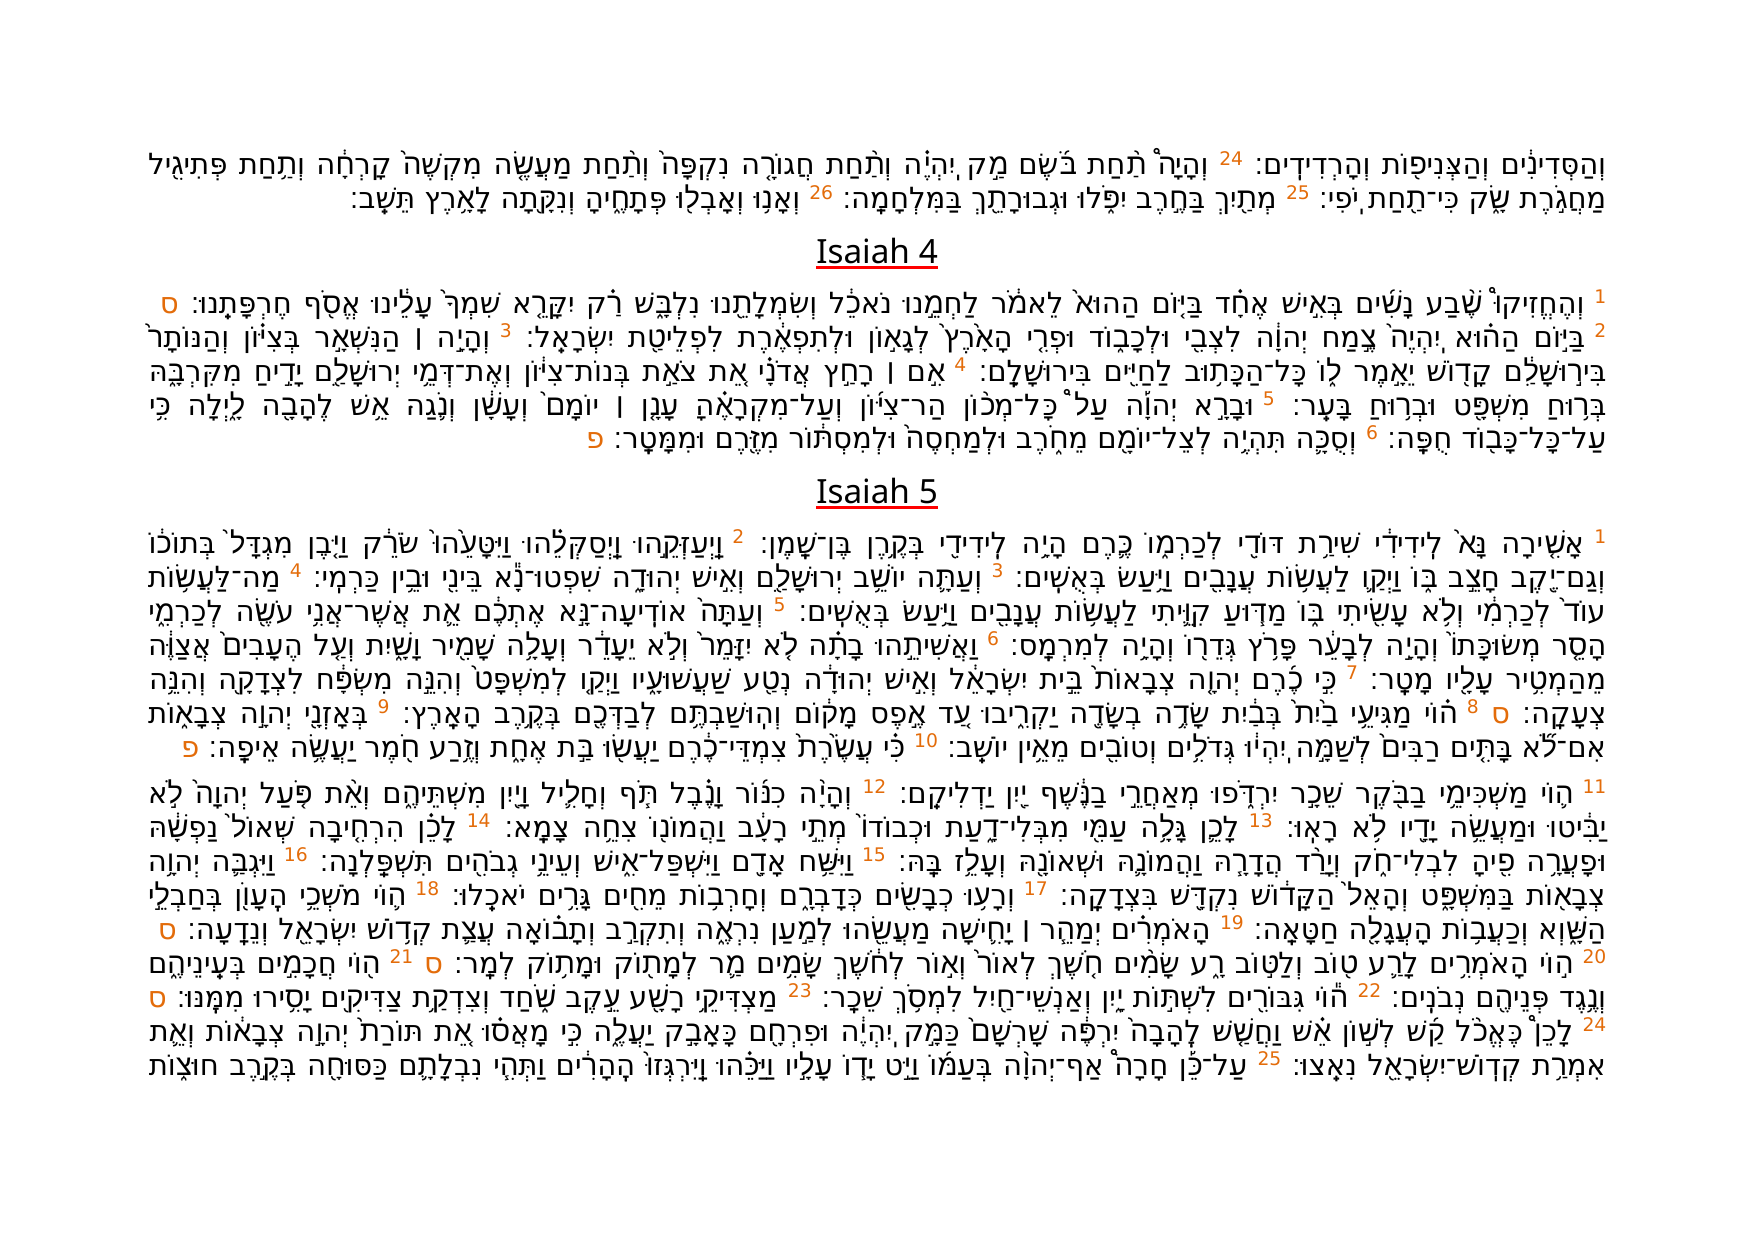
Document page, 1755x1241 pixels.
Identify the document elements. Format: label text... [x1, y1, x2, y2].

text 11 ה֛וֹי מַשְׁכִּימֵ֥י בַבֹּ֖קֶר שֵׁכָ֣ר יִרְדֹּ֑פוּ מְאַחֲרֵ֣י בַנֶּ֔שֶׁף יַ֖יִן יַדְלִיקֵֽם׃ ‬‬‬12 וְהָיָ֨ה כִנּ֜וֹר וָנֶ֗בֶל תֹּ֧ף וְחָלִ֛יל וָיַ֖יִן מִשְׁתֵּיהֶ֑ם וְאֵ֨ת פֹּ֤עַל יְהוָה֙ לֹ֣א יַבִּ֔יטוּ וּמַעֲשֵׂ֥ה יָדָ֖יו לֹ֥א רָאֽוּ׃ ‬‬‬13 לָכֵ֛ן גָּלָ֥ה עַמִּ֖י מִבְּלִי־דָ֑עַת וּכְבוֹדוֹ֙ מְתֵ֣י רָעָ֔ב וַהֲמוֹנ֖וֹ צִחֵ֥ה צָמָֽא׃ ‬‬‬14 לָכֵ֗ן הִרְחִ֤יבָה שְּׁאוֹל֙ נַפְשָׁ֔הּ וּפָעֲרָ֥ה פִ֖יהָ לִבְלִי־חֹ֑ק וְיָרַ֨ד הֲדָרָ֧הּ וַהֲמוֹנָ֛הּ וּשְׁאוֹנָ֖הּ וְעָלֵ֥ז בָּֽהּ׃ ‬‬‬15 וַיִּשַּׁ֥ח אָדָ֖ם וַיִּשְׁפַּל־אִ֑ישׁ וְעֵינֵ֥י גְבֹהִ֖ים תִּשְׁפַּֽלְנָה׃ ‬‬‬16 וַיִּגְבַּ֛ה יְהוָ֥ה צְבָא֖וֹת בַּמִּשְׁפָּ֑ט וְהָאֵל֙ הַקָּד֔וֹשׁ נִקְדָּ֖שׁ בִּצְדָקָֽה׃ ‬‬‬17 וְרָע֥וּ כְבָשִׂ֖ים כְּדָבְרָ֑ם וְחָרְב֥וֹת מֵחִ֖ים גָּרִ֥ים יֹאכֵֽלוּ׃ ‬‬‬18 ה֛וֹי מֹשְׁכֵ֥י הֶֽעָוֺ֖ן בְּחַבְלֵ֣י הַשָּׁ֑וְא וְכַעֲב֥וֹת הָעֲגָלָ֖ה חַטָּאָֽה׃ ‬‬‬19 הָאֹמְרִ֗ים יְמַהֵ֧ר ׀ יָחִ֛ישָׁה מַעֲשֵׂ֖הוּ לְמַ֣עַן נִרְאֶ֑ה וְתִקְרַ֣ב וְתָב֗וֹאָה עֲצַ֛ת קְד֥וֹשׁ יִשְׂרָאֵ֖ל וְנֵדָֽעָה׃ ס ‬‬‬20 ה֣וֹי הָאֹמְרִ֥ים לָרַ֛ע ט֖וֹב וְלַטּ֣וֹב רָ֑ע שָׂמִ֨ים חֹ֤שֶׁךְ לְאוֹר֙ וְא֣וֹר לְחֹ֔שֶׁךְ שָׂמִ֥ים מַ֛ר לְמָת֖וֹק וּמָת֥וֹק לְמָֽר׃ ס ‬‬‬21 ה֖וֹי חֲכָמִ֣ים בְּעֵֽינֵיהֶ֑ם וְנֶ֥גֶד פְּנֵיהֶ֖ם נְבֹנִֽים׃ ‬‬‬22 ה֕וֹי גִּבּוֹרִ֖ים לִשְׁתּ֣וֹת יָ֑יִן וְאַנְשֵׁי־חַ֖יִל לִמְסֹ֥ךְ שֵׁכָֽר׃ ‬‬‬23 מַצְדִּיקֵ֥י רָשָׁ֖ע עֵ֣קֶב שֹׁ֑חַד וְצִדְקַ֥ת צַדִּיקִ֖ים יָסִ֥ירוּ מִמֶּֽנּוּ׃ ס ‬‬‬24 לָכֵן֩ כֶּאֱכֹ֨ל קַ֜שׁ לְשׁ֣וֹן אֵ֗שׁ וַחֲשַׁ֤שׁ לֶֽהָבָה֙ יִרְפֶּ֔ה שָׁרְשָׁם֙ כַּמָּ֣ק יִֽהְיֶ֔ה וּפִרְחָ֖ם כָּאָבָ֣ק יַעֲלֶ֑ה כִּ֣י מָאֲס֗וּ אֵ֚ת תּוֹרַת֙ יְהוָ֣ה צְבָא֔וֹת וְאֵ֛ת אִמְרַ֥ת קְדֽוֹשׁ־יִשְׂרָאֵ֖ל נִאֵֽצוּ׃ ‬‬‬25 עַל־כֵּ֡ן חָרָה֩ אַף־יְהוָ֨ה בְּעַמּ֜וֹ וַיֵּ֣ט יָד֧וֹ עָלָ֣יו וַיַּכֵּ֗הוּ וַֽיִּרְגְּזוּ֙ הֶֽהָרִ֔ים וַתְּהִ֧י נִבְלָתָ֛ם כַּסּוּחָ֖ה בְּקֶ֣רֶב חוּצ֑וֹת בְּכָל־זֹאת֙ לֹא־שָׁ֣ב אַפּ֔וֹ וְע֖וֹד יָד֥וֹ נְטוּיָֽה׃ ‬‬‬26 וְנָֽשָׂא־נֵ֤ס לַגּוֹיִם֙ מֵרָח֔וֹק וְשָׁ֥רַק ל֖וֹ מִקְצֵ֣ה הָאָ֑רֶץ וְהִנֵּ֥ה מְהֵרָ֖ה קַ֥ל יָבֽוֹא׃ ‬‬‬27 אֵין־עָיֵ֤ף וְאֵין־כּוֹשֵׁל֙ בּ֔וֹ לֹ֥א יָנ֖וּם וְלֹ֣א יִישָׁ֑ן וְלֹ֤א נִפְתַּח֙ אֵז֣וֹר חֲלָצָ֔יו וְלֹ֥א נִתַּ֖ק שְׂר֥וֹךְ נְעָלָֽיו׃ ‬‬‬28 אֲשֶׁ֤ר חִצָּיו֙ שְׁנוּנִ֔ים וְכָל־קַשְּׁתֹתָ֖יו דְּרֻכ֑וֹת פַּרְס֤וֹת סוּסָיו֙ כַּצַּ֣ר נֶחְשָׁ֔בוּ וְגַלְגִּלָּ֖יו כַּסּוּפָֽה׃ ‬‬‬29 שְׁאָגָ֥ה ל֖וֹ כַּלָּבִ֑יא *ושאג **יִשְׁאַ֨ג כַּכְּפִירִ֤ים וְיִנְהֹם֙ וְיֹאחֵ֣ז טֶ֔רֶף וְיַפְלִ֖יט וְאֵ֥ין מַצִּֽיל׃ ‬‬‬30 וְיִנְהֹ֥ם עָלָ֛יו בַּיּ֥וֹם הַה֖וּא כְּנַהֲמַת־יָ֑ם וְנִבַּ֤ט לָאָ֙רֶץ֙ וְהִנֵּה־חֹ֔שֶׁךְ צַ֣ר וָא֔וֹר חָשַׁ֖ךְ בַּעֲרִיפֶֽיהָ׃ פ ‬‬‬‬‬‬‬‬‬‬‬‬‬‬‬‬‬‬‬‬‬‬‬ [148, 776, 1606, 1082]
text 1 אָשִׁ֤ירָה נָּא֙ לִֽידִידִ֔י שִׁירַ֥ת דּוֹדִ֖י לְכַרְמ֑וֹ כֶּ֛רֶם הָיָ֥ה לִֽידִידִ֖י בְּקֶ֥רֶן בֶּן־שָֽׁמֶן׃ 2 וַֽיְעַזְּקֵ֣הוּ וַֽיְסַקְּלֵ֗הוּ וַיִּטָּעֵ֙הוּ֙ שֹׂרֵ֔ק וַיִּ֤בֶן מִגְדָּל֙ בְּתוֹכ֔וֹ וְגַם־יֶ֖קֶב חָצֵ֣ב בּ֑וֹ וַיְקַ֛ו לַעֲשׂ֥וֹת עֲנָבִ֖ים וַיַּ֥עַשׂ בְּאֻשִֽׁים׃ ‬‬‬3 וְעַתָּ֛ה יוֹשֵׁ֥ב יְרוּשָׁלַ֖͏ִם וְאִ֣ישׁ יְהוּדָ֑ה שִׁפְטוּ־נָ֕א בֵּינִ֖י וּבֵ֥ין כַּרְמִֽי׃ ‬‬‬4 מַה־לַּעֲשׂ֥וֹת עוֹד֙ לְכַרְמִ֔י וְלֹ֥א עָשִׂ֖יתִי בּ֑וֹ מַדּ֧וּעַ קִוֵּ֛יתִי לַעֲשׂ֥וֹת עֲנָבִ֖ים וַיַּ֥עַשׂ בְּאֻשִֽׁים׃ ‬‬‬5 וְעַתָּה֙ אוֹדִֽיעָה־נָּ֣א אֶתְכֶ֔ם אֵ֛ת אֲשֶׁר־אֲנִ֥י עֹשֶׂ֖ה לְכַרְמִ֑י הָסֵ֤ר מְשׂוּכָּתוֹ֙ וְהָיָ֣ה לְבָעֵ֔ר פָּרֹ֥ץ גְּדֵר֖וֹ וְהָיָ֥ה לְמִרְמָֽס׃ ‬‬‬6 וַאֲשִׁיתֵ֣הוּ בָתָ֗ה לֹ֤א יִזָּמֵר֙ וְלֹ֣א יֵעָדֵ֔ר וְעָלָ֥ה שָׁמִ֖יר וָשָׁ֑יִת וְעַ֤ל הֶעָבִים֙ אֲצַוֶּ֔ה מֵהַמְטִ֥יר עָלָ֖יו מָטָֽר׃ ‬‬‬7 כִּ֣י כֶ֜רֶם יְהוָ֤ה צְבָאוֹת֙ בֵּ֣ית יִשְׂרָאֵ֔ל וְאִ֣ישׁ יְהוּדָ֔ה נְטַ֖ע שַׁעֲשׁוּעָ֑יו וַיְקַ֤ו לְמִשְׁפָּט֙ וְהִנֵּ֣ה מִשְׂפָּ֔ח לִצְדָקָ֖ה וְהִנֵּ֥ה צְעָקָֽה׃ ס ‬‬‬8 ה֗וֹי מַגִּיעֵ֥י בַ֙יִת֙ בְּבַ֔יִת שָׂדֶ֥ה בְשָׂדֶ֖ה יַקְרִ֑יבוּ עַ֚ד אֶ֣פֶס מָק֔וֹם וְהֽוּשַׁבְתֶּ֥ם לְבַדְּכֶ֖ם בְּקֶ֥רֶב הָאָֽרֶץ׃ ‬‬‬9 בְּאָזְנָ֖י יְהוָ֣ה צְבָא֑וֹת אִם־לֹ֞א בָּתִּ֤ים רַבִּים֙ לְשַׁמָּ֣ה יִֽהְי֔וּ גְּדֹלִ֥ים וְטוֹבִ֖ים מֵאֵ֥ין יוֹשֵֽׁב׃ ‬‬‬10 כִּ֗י עֲשֶׂ֙רֶת֙ צִמְדֵּי־כֶ֔רֶם יַעֲשׂ֖וּ בַּ֣ת אֶחָ֑ת וְזֶ֥רַע חֹ֖מֶר יַעֲשֶׂ֥ה אֵיפָֽה׃ פ ‬‬‬‬‬‬‬‬‬‬‬‬ [148, 526, 1606, 764]
text Isaiah 4 [148, 228, 1606, 273]
text 1 וְהֶחֱזִיקוּ֩ שֶׁ֨בַע נָשִׁ֜ים בְּאִ֣ישׁ אֶחָ֗ד בַּיּ֤וֹם הַהוּא֙ לֵאמֹ֔ר לַחְמֵ֣נוּ נֹאכֵ֔ל וְשִׂמְלָתֵ֖נוּ נִלְבָּ֑שׁ רַ֗ק יִקָּרֵ֤א שִׁמְךָ֙ עָלֵ֔ינוּ אֱסֹ֖ף חֶרְפָּתֵֽנוּ׃ ס ‬‬‬‬‬2 בַּיּ֣וֹם הַה֗וּא יִֽהְיֶה֙ צֶ֣מַח יְהוָ֔ה לִצְבִ֖י וּלְכָב֑וֹד וּפְרִ֤י הָאָ֙רֶץ֙ לְגָא֣וֹן וּלְתִפְאֶ֔רֶת לִפְלֵיטַ֖ת יִשְׂרָאֵֽל׃ ‬‬‬3 וְהָיָ֣ה ׀ הַנִּשְׁאָ֣ר בְּצִיּ֗וֹן וְהַנּוֹתָר֙ בִּיר֣וּשָׁלִַ֔ם קָד֖וֹשׁ יֵאָ֣מֶר ל֑וֹ כָּל־הַכָּת֥וּב לַחַיִּ֖ים בִּירוּשָׁלָֽ͏ִם׃ ‬‬‬4 אִ֣ם ׀ רָחַ֣ץ אֲדֹנָ֗י אֵ֚ת צֹאַ֣ת בְּנוֹת־צִיּ֔וֹן וְאֶת־דְּמֵ֥י יְרוּשָׁלַ֖͏ִם יָדִ֣יחַ מִקִּרְבָּ֑הּ בְּר֥וּחַ מִשְׁפָּ֖ט וּבְר֥וּחַ בָּעֵֽר׃ ‬‬‬5 וּבָרָ֣א יְהוָ֡ה עַל֩ כָּל־מְכ֨וֹן הַר־צִיּ֜וֹן וְעַל־מִקְרָאֶ֗הָ עָנָ֤ן ׀ יוֹמָם֙ וְעָשָׁ֔ן וְנֹ֛גַהּ אֵ֥שׁ לֶהָבָ֖ה לָ֑יְלָה כִּ֥י עַל־כָּל־כָּב֖וֹד חֻפָּֽה׃ ‬‬‬6 וְסֻכָּ֛ה תִּהְיֶ֥ה לְצֵל־יוֹמָ֖ם מֵחֹ֑רֶב וּלְמַחְסֶה֙ וּלְמִסְתּ֔וֹר מִזֶּ֖רֶם וּמִמָּטָֽר׃ פ ‬‬‬‬‬‬‬‬ [148, 286, 1606, 456]
text Isaiah 5 [148, 468, 1606, 514]
text 1 כִּי֩ הִנֵּ֨ה הָאָד֜וֹן יְהוָ֣ה צְבָא֗וֹת מֵסִ֤יר מִירוּשָׁלִַ֙ם֙ וּמִ֣יהוּדָ֔ה מַשְׁעֵ֖ן וּמַשְׁעֵנָ֑ה כֹּ֚ל מִשְׁעַן־לֶ֔חֶם וְכֹ֖ל מִשְׁעַן־מָֽיִם׃ 2 גִּבּ֖וֹר וְאִ֣ישׁ מִלְחָמָ֑ה שׁוֹפֵ֥ט וְנָבִ֖יא וְקֹסֵ֥ם וְזָקֵֽן׃ ‬‬‬3 שַׂר־חֲמִשִּׁ֖ים וּנְשׂ֣וּא פָנִ֑ים וְיוֹעֵ֛ץ וַחֲכַ֥ם חֲרָשִׁ֖ים וּנְב֥וֹן לָֽחַשׁ׃ ‬‬‬4 וְנָתַתִּ֥י נְעָרִ֖ים שָׂרֵיהֶ֑ם וְתַעֲלוּלִ֖ים יִמְשְׁלוּ־בָֽם׃ ‬‬‬5 וְנִגַּ֣שׂ הָעָ֔ם אִ֥ישׁ בְּאִ֖ישׁ וְאִ֣ישׁ בְּרֵעֵ֑הוּ יִרְהֲב֗וּ הַנַּ֙עַר֙ בַּזָּקֵ֔ן וְהַנִּקְלֶ֖ה בַּנִּכְבָּֽד׃ ‬‬‬6 כִּֽי־יִתְפֹּ֨שׂ אִ֤ישׁ בְּאָחִיו֙ בֵּ֣ית אָבִ֔יו שִׂמְלָ֣ה לְכָ֔ה קָצִ֖ין תִּֽהְיֶה־לָּ֑נוּ וְהַמַּכְשֵׁלָ֥ה הַזֹּ֖את תַּ֥חַת יָדֶֽךָ׃ ‬‬‬7 יִשָּׂא֩ בַיּ֨וֹם הַה֤וּא ׀ לֵאמֹר֙ לֹא־אֶהְיֶ֣ה חֹבֵ֔שׁ וּבְבֵיתִ֕י אֵ֥ין לֶ֖חֶם וְאֵ֣ין שִׂמְלָ֑ה לֹ֥א תְשִׂימֻ֖נִי קְצִ֥ין עָֽם׃ ‬‬‬8 כִּ֤י כָשְׁלָה֙ יְר֣וּשָׁלִַ֔ם וִיהוּדָ֖ה נָפָ֑ל כִּֽי־לְשׁוֹנָ֤ם וּמַֽעַלְלֵיהֶם֙ אֶל־יְהוָ֔ה לַמְר֖וֹת עֵנֵ֥י כְבוֹדֽוֹ׃ ‬‬‬9 הַכָּרַ֤ת פְּנֵיהֶם֙ עָ֣נְתָה בָּ֔ם וְחַטָּאתָ֛ם כִּסְדֹ֥ם הִגִּ֖ידוּ לֹ֣א כִחֵ֑דוּ א֣וֹי לְנַפְשָׁ֔ם כִּֽי־גָמְל֥וּ לָהֶ֖ם רָעָֽה׃ ‬‬‬10 אִמְר֥וּ צַדִּ֖יק כִּי־ט֑וֹב כִּֽי־פְרִ֥י מַעַלְלֵיהֶ֖ם יֹאכֵֽלוּ׃ ‬‬‬11 א֖וֹי לְרָשָׁ֣ע רָ֑ע כִּֽי־גְמ֥וּל יָדָ֖יו יֵעָ֥שֶׂה לּֽוֹ׃ ‬‬‬12 עַמִּי֙ נֹגְשָׂ֣יו מְעוֹלֵ֔ל וְנָשִׁ֖ים מָ֣שְׁלוּ ב֑וֹ עַמִּי֙ מְאַשְּׁרֶ֣יךָ מַתְעִ֔ים וְדֶ֥רֶךְ אֹֽרְחֹתֶ֖יךָ בִּלֵּֽעוּ׃ ס ‬‬‬13 נִצָּ֥ב לָרִ֖יב יְהוָ֑ה וְעֹמֵ֖ד לָדִ֥ין עַמִּֽים׃ ‬‬‬14 יְהוָה֙ בְּמִשְׁפָּ֣ט יָב֔וֹא עִם־זִקְנֵ֥י עַמּ֖וֹ וְשָׂרָ֑יו וְאַתֶּם֙ בִּֽעַרְתֶּ֣ם הַכֶּ֔רֶם גְּזֵלַ֥ת הֶֽעָנִ֖י בְּבָתֵּיכֶֽם׃ ‬‬‬15 *מלכם **מַהלָּכֶם֙ תְּדַכְּא֣וּ עַמִּ֔י וּפְנֵ֥י עֲנִיִּ֖ים תִּטְחָ֑נוּ נְאֻם־אֲדֹנָ֥י יְהוִ֖ה צְבָאֽוֹת׃ ס ‬‬‬‬16 וַיֹּ֣אמֶר יְהוָ֗ה יַ֚עַן כִּ֤י גָֽבְהוּ֙ בְּנ֣וֹת צִיּ֔וֹן וַתֵּלַ֙כְנָה֙ *נטוות **נְטוּי֣וֹת גָּר֔וֹן וּֽמְשַׂקְּר֖וֹת עֵינָ֑יִם הָל֤וֹךְ וְטָפֹף֙ תֵּלַ֔כְנָה וּבְרַגְלֵיהֶ֖ם תְּעַכַּֽסְנָה׃ ‬‬‬17 וְשִׂפַּ֣ח אֲדֹנָ֔י קָדְקֹ֖ד בְּנ֣וֹת צִיּ֑וֹן וַיהוָ֖ה פָּתְהֵ֥ן יְעָרֶֽה׃ ס ‬‬‬18 בַּיּ֨וֹם הַה֜וּא יָסִ֣יר אֲדֹנָ֗י אֵ֣ת תִּפְאֶ֧רֶת הָעֲכָסִ֛ים וְהַשְּׁבִיסִ֖ים וְהַשַּׂהֲרֹנִֽים׃ ‬‬‬19 הַנְּטִיפ֥וֹת וְהַשֵּׁיר֖וֹת וְהָֽרְעָלֽוֹת׃ ‬‬‬20 הַפְּאֵרִ֤ים וְהַצְּעָדוֹת֙ וְהַקִּשֻּׁרִ֔ים וּבָתֵּ֥י הַנֶּ֖פֶשׁ וְהַלְּחָשִֽׁים׃ ‬‬‬21 הַטַּבָּע֖וֹת וְנִזְמֵ֥י הָאָֽף׃ ‬‬‬22 הַמַּֽחֲלָצוֹת֙ וְהַמַּ֣עֲטָפ֔וֹת וְהַמִּטְפָּח֖וֹת וְהָחֲרִיטִֽים׃ ‬‬‬23 וְהַגִּלְיֹנִים֙ וְהַסְּדִינִ֔ים וְהַצְּנִיפ֖וֹת וְהָרְדִידִֽים׃ ‬‬‬24 וְהָיָה֩ תַ֨חַת בֹּ֜שֶׂם מַ֣ק יִֽהְיֶ֗ה וְתַ֨חַת חֲגוֹרָ֤ה נִקְפָּה֙ וְתַ֨חַת מַעֲשֶׂ֤ה מִקְשֶׁה֙ קָרְחָ֔ה וְתַ֥חַת פְּתִיגִ֖יל מַחֲגֹ֣רֶת שָׂ֑ק כִּי־תַ֖חַת יֹֽפִי׃ ‬‬‬25 מְתַ֖יִךְ בַּחֶ֣רֶב יִפֹּ֑לוּ וּגְבוּרָתֵ֖ךְ בַּמִּלְחָמָֽה׃ ‬‬‬26 וְאָנ֥וּ וְאָבְל֖וּ פְּתָחֶ֑יהָ וְנִקָּ֖תָה לָאָ֥רֶץ תֵּשֵֽׁב׃ ‬‬‬‬‬‬‬‬‬‬‬‬‬‬‬‬‬‬‬‬‬‬‬‬‬‬‬‬ [148, 148, 1606, 216]
